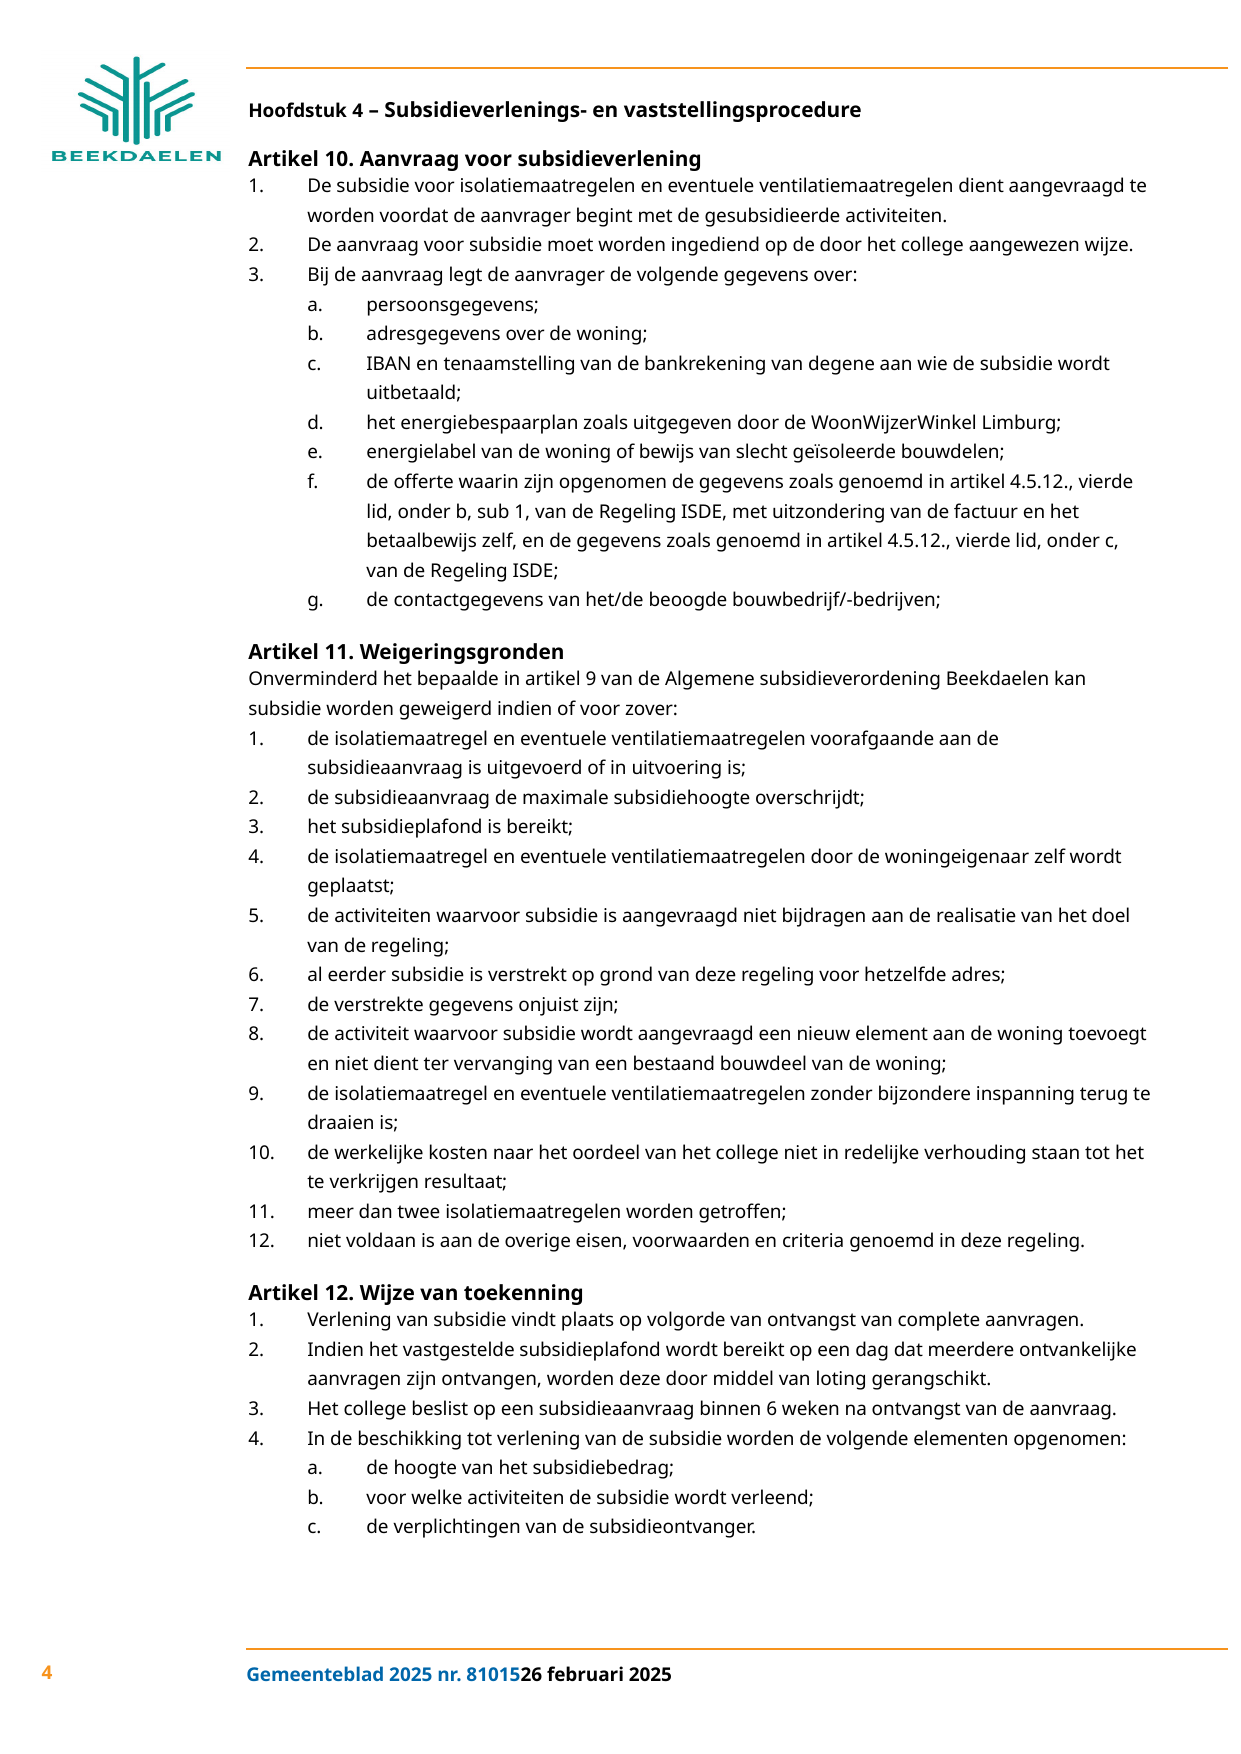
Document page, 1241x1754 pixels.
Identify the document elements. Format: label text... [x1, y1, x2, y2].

list Bij de aanvraag legt de aanvrager de volgende gegevens over: [248, 261, 1152, 287]
list de isolatiemaatregel en eventuele ventilatiemaatregelen door de woningeigenaar zelf wordt geplaatst; [248, 843, 1152, 898]
list de isolatiemaatregel en eventuele ventilatiemaatregelen zonder bijzondere inspanning terug te draaien is; [248, 1080, 1152, 1135]
list Indien het vastgestelde subsidieplafond wordt bereikt op een dag dat meerdere ontvankelijke aanvragen zijn ontvangen, worden deze door middel van loting gerangschikt. [248, 1336, 1152, 1391]
list Het college beslist op een subsidieaanvraag binnen 6 weken na ontvangst van de aanvraag. [248, 1395, 1152, 1421]
list adresgegevens over de woning; [307, 320, 1152, 346]
list de subsidieaanvraag de maximale subsidiehoogte overschrijdt; [248, 784, 1152, 809]
list Verlening van subsidie vindt plaats op volgorde van ontvangst van complete aanvragen. [248, 1306, 1152, 1332]
list al eerder subsidie is verstrekt op grond van deze regeling voor hetzelfde adres; [248, 961, 1152, 987]
list energielabel van de woning of bewijs van slecht geïsoleerde bouwdelen; [307, 439, 1152, 464]
list de hoogte van het subsidiebedrag; [307, 1454, 1152, 1480]
list de activiteit waarvoor subsidie wordt aangevraagd een nieuw element aan de woning toevoegt en niet dient ter vervanging van een bestaand bouwdeel van de woning; [248, 1021, 1152, 1076]
list In de beschikking tot verlening van de subsidie worden de volgende elementen opgenomen: [248, 1425, 1152, 1451]
list niet voldaan is aan de overige eisen, voorwaarden en criteria genoemd in deze regeling. [248, 1228, 1152, 1253]
list de contactgegevens van het/de beoogde bouwbedrijf/-bedrijven; [307, 587, 1152, 612]
text Onverminderd het bepaalde in artikel 9 van de Algemene subsidieverordening Beekdaelen kan subsidie worden geweigerd indien of voor zover: [248, 666, 1152, 721]
list De aanvraag voor subsidie moet worden ingediend op de door het college aangewezen wijze. [248, 232, 1152, 257]
text Artikel 12. Wijze van toekenning [248, 1278, 1152, 1306]
picture [41, 47, 231, 172]
text Artikel 11. Weigeringsgronden [248, 637, 1152, 666]
list voor welke activiteiten de subsidie wordt verleend; [307, 1484, 1152, 1510]
list de isolatiemaatregel en eventuele ventilatiemaatregelen voorafgaande aan de subsidieaanvraag is uitgevoerd of in uitvoering is; [248, 725, 1152, 780]
list persoonsgegevens; [307, 291, 1152, 317]
list de verstrekte gegevens onjuist zijn; [248, 991, 1152, 1017]
list het subsidieplafond is bereikt; [248, 813, 1152, 839]
text Artikel 10. Aanvraag voor subsidieverlening [248, 144, 1152, 172]
list de offerte waarin zijn opgenomen de gegevens zoals genoemd in artikel 4.5.12., vierde lid, onder b, sub 1, van de Regeling ISDE, met uitzondering van de factuur en het betaalbewijs zelf, en de gegevens zoals genoemd in artikel 4.5.12., vierde lid, onder c, van de Regeling ISDE; [307, 468, 1152, 583]
list De subsidie voor isolatiemaatregelen en eventuele ventilatiemaatregelen dient aangevraagd te worden voordat de aanvrager begint met de gesubsidieerde activiteiten. [248, 172, 1152, 228]
list IBAN en tenaamstelling van de bankrekening van degene aan wie de subsidie wordt uitbetaald; [307, 350, 1152, 405]
list de activiteiten waarvoor subsidie is aangevraagd niet bijdragen aan de realisatie van het doel van de regeling; [248, 902, 1152, 957]
list het energiebespaarplan zoals uitgegeven door de WoonWijzerWinkel Limburg; [307, 409, 1152, 435]
list meer dan twee isolatiemaatregelen worden getroffen; [248, 1198, 1152, 1224]
list de werkelijke kosten naar het oordeel van het college niet in redelijke verhouding staan tot het te verkrijgen resultaat; [248, 1139, 1152, 1194]
text Hoofdstuk 4 – Subsidieverlenings- en vaststellingsprocedure [248, 95, 1152, 123]
list de verplichtingen van de subsidieontvanger. [307, 1513, 1152, 1539]
